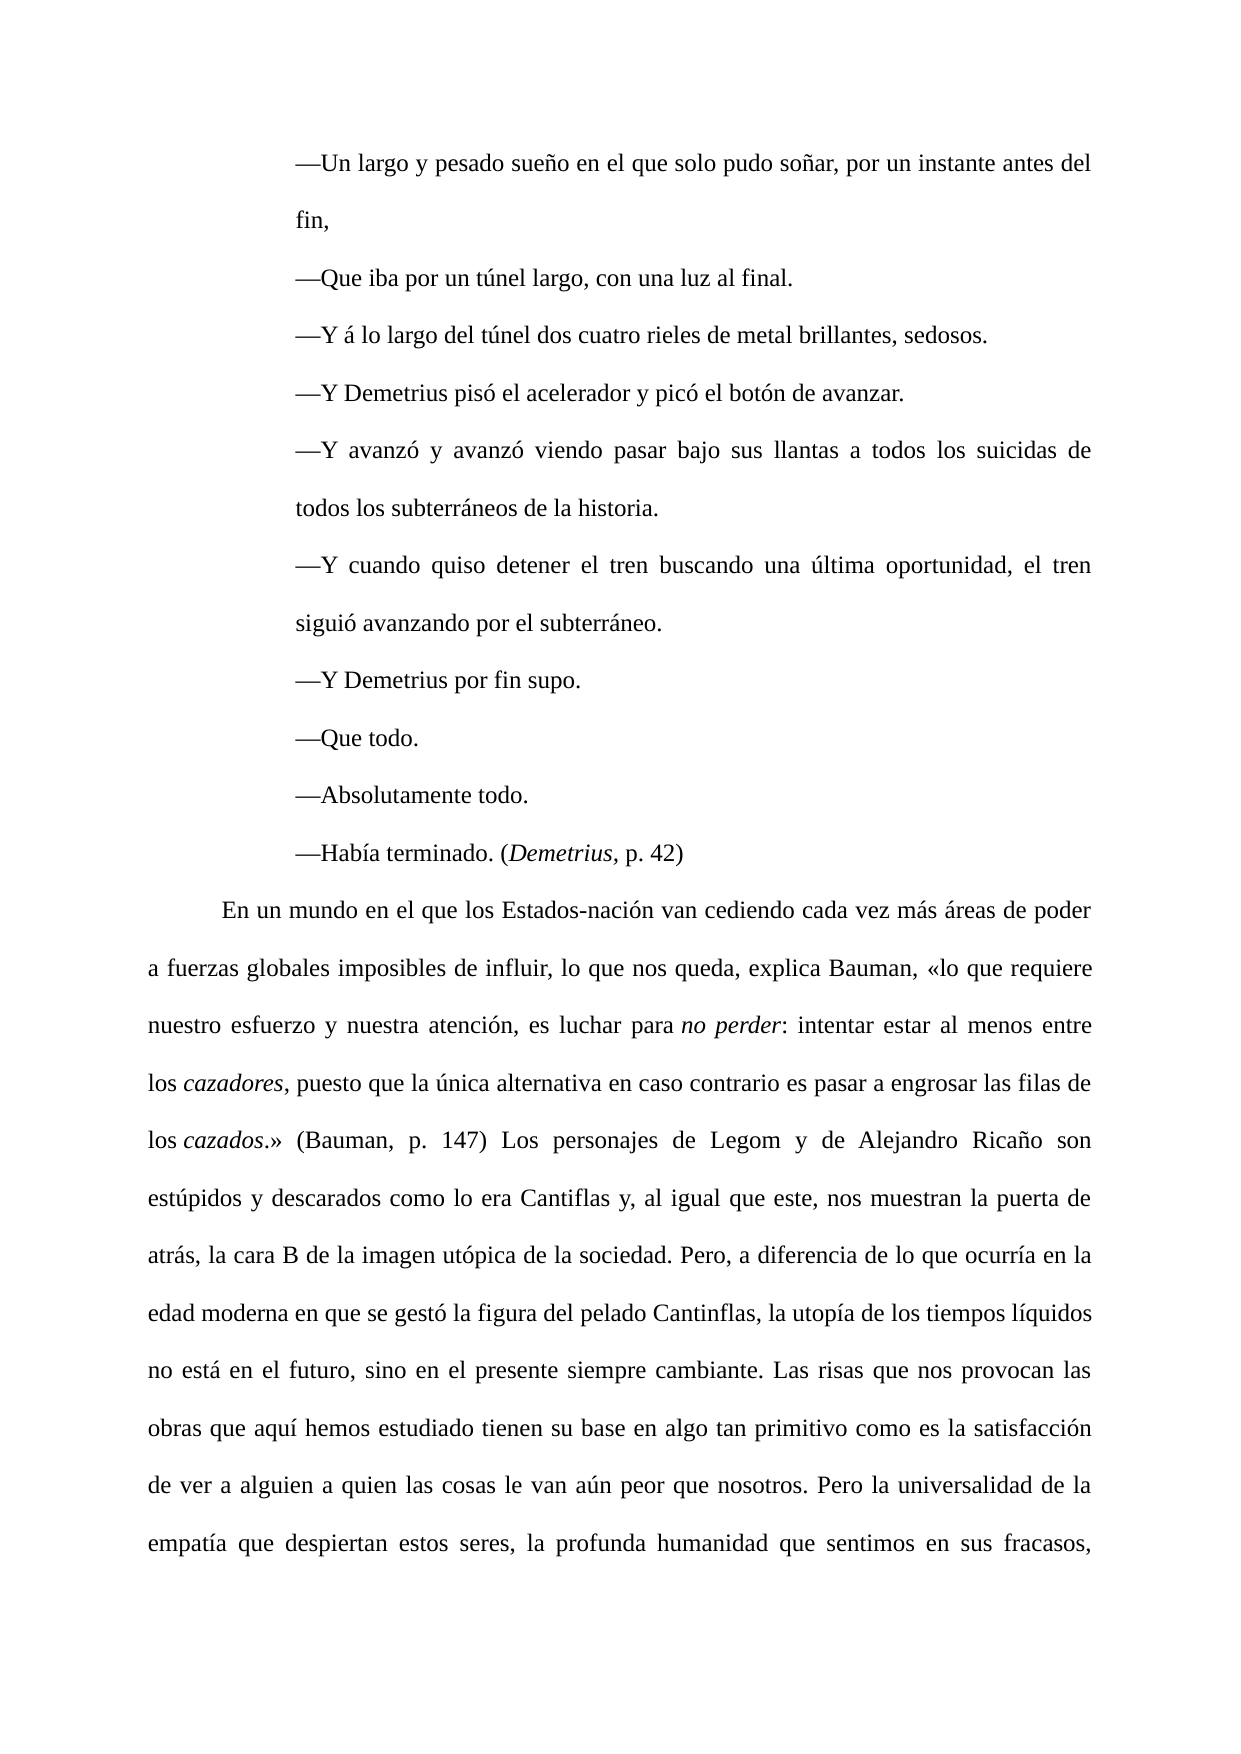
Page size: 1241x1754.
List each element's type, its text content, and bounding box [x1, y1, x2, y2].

text —Y cuando quiso detener el tren buscando una última oportunidad, el tren siguió avanzando por el subterráneo. [295, 550, 1093, 636]
text —Y Demetrius por fin supo. [295, 665, 1093, 694]
text —Que iba por un túnel largo, con una luz al final. [295, 263, 1093, 291]
text —Un largo y pesado sueño en el que solo pudo soñar, por un instante antes del fin, [295, 148, 1093, 234]
text —Que todo. [295, 723, 1093, 751]
text —Absolutamente todo. [295, 780, 1093, 809]
text En un mundo en el que los Estados-nación van cediendo cada vez más áreas de poder a fuerzas globales imposibles de influir, lo que nos queda, explica Bauman, «lo que requiere nuestro esfuerzo y nuestra atención, es luchar para no perder: intentar estar al menos entre los cazadores, puesto que la única alternativa en caso contrario es pasar a engrosar las filas de los cazados.» (Bauman, p. 147) Los personajes de Legom y de Alejandro Ricaño son estúpidos y descarados como lo era Cantiflas y, al igual que este, nos muestran la puerta de atrás, la cara B de la imagen utópica de la sociedad. Pero, a diferencia de lo que ocurría en la edad moderna en que se gestó la figura del pelado Cantinflas, la utopía de los tiempos líquidos no está en el futuro, sino en el presente siempre cambiante. Las risas que nos provocan las obras que aquí hemos estudiado tienen su base en algo tan primitivo como es la satisfacción de ver a alguien a quien las cosas le van aún peor que nosotros. Pero la universalidad de la empatía que despiertan estos seres, la profunda humanidad que sentimos en sus fracasos, [148, 895, 1093, 1556]
text —Había terminado. (Demetrius, p. 42) [295, 838, 1093, 866]
text —Y Demetrius pisó el acelerador y picó el botón de avanzar. [295, 378, 1093, 406]
text —Y avanzó y avanzó viendo pasar bajo sus llantas a todos los suicidas de todos los subterráneos de la historia. [295, 435, 1093, 521]
text —Y á lo largo del túnel dos cuatro rieles de metal brillantes, sedosos. [295, 320, 1093, 349]
